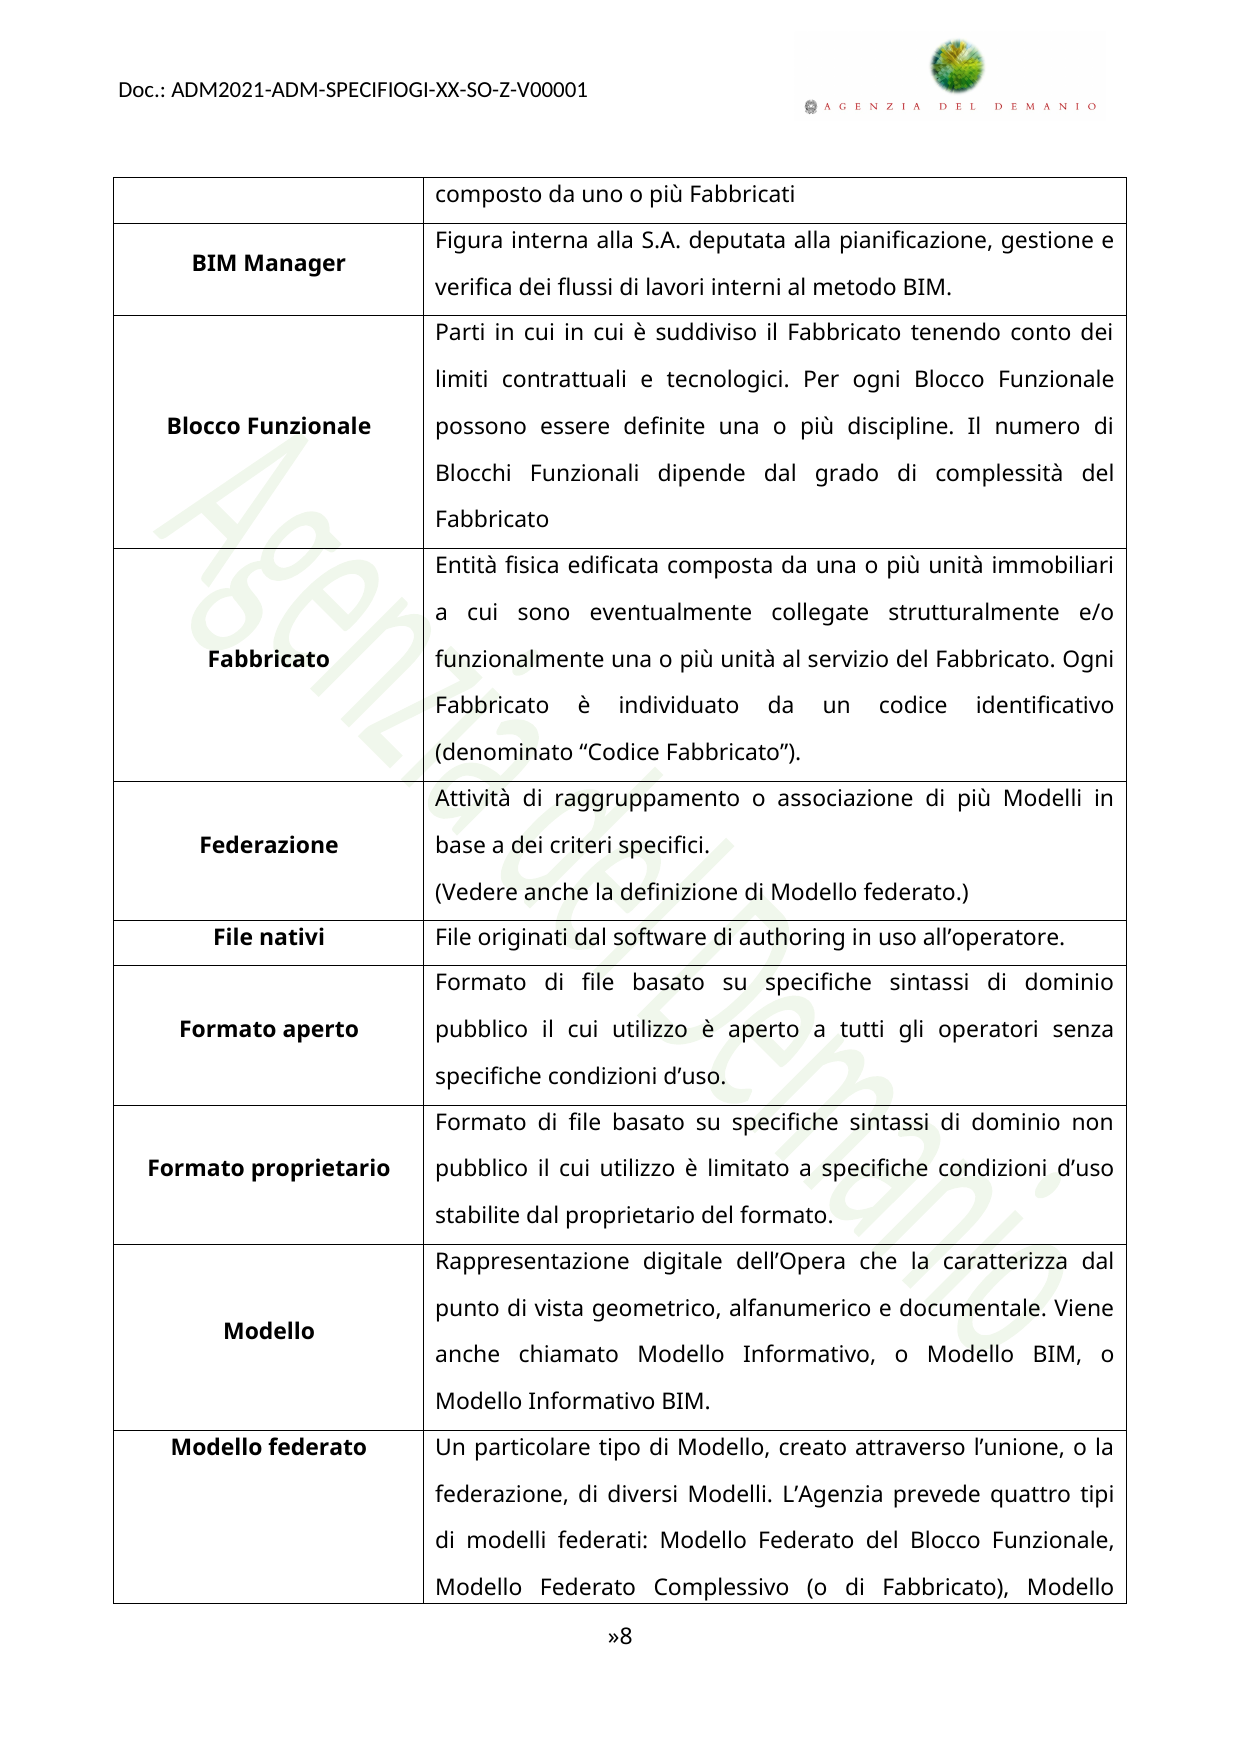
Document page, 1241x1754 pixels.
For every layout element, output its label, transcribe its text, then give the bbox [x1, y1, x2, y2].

table_cell Modello [114, 1245, 423, 1430]
table_cell Attività di raggruppamento o associazione di più Modelli in base a dei criteri specifici. (Vedere anche la definizione di Modello federato.) [424, 782, 1126, 920]
table_cell Fabbricato [114, 549, 423, 781]
table_cell Formato aperto [114, 966, 423, 1104]
table_cell Un particolare tipo di Modello, creato attraverso l’unione, o la federazione, di diversi Modelli. L’Agenzia prevede quattro tipi di modelli federati: Modello Federato del Blocco Funzionale, Modello Federato Complessivo (o di Fabbricato), Modello [424, 1431, 1126, 1603]
table_cell Federazione [114, 782, 423, 920]
table_cell File originati dal software di authoring in uso all’operatore. [424, 921, 641, 965]
table_cell File originati dal software di authoring in uso all’operatore. [780, 921, 1126, 965]
table_cell Figura interna alla S.A. deputata alla pianificazione, gestione e verifica dei flussi di lavori interni al metodo BIM. [424, 224, 1126, 315]
table_cell composto da uno o più Fabbricati [424, 178, 1126, 223]
table_cell Parti in cui in cui è suddiviso il Fabbricato tenendo conto dei limiti contrattuali e tecnologici. Per ogni Blocco Funzionale possono essere definite una o più discipline. Il numero di Blocchi Funzionali dipende dal grado di complessità del Fabbricato [424, 316, 1126, 548]
table_cell File nativi [114, 921, 423, 965]
table_cell Formato di file basato su specifiche sintassi di dominio non pubblico il cui utilizzo è limitato a specifiche condizioni d’uso stabilite dal proprietario del formato. [424, 1106, 1126, 1244]
table_cell File originati dal software di authoring in uso all’operatore. [617, 921, 730, 965]
table_cell Formato di file basato su specifiche sintassi di dominio pubblico il cui utilizzo è aperto a tutti gli operatori senza specifiche condizioni d’uso. [424, 966, 1126, 1104]
table_cell [114, 178, 423, 223]
table_cell File originati dal software di authoring in uso all’operatore. [706, 921, 772, 965]
table_cell Modello federato [114, 1431, 423, 1603]
table_cell Formato proprietario [114, 1106, 423, 1244]
table_cell Rappresentazione digitale dell’Opera che la caratterizza dal punto di vista geometrico, alfanumerico e documentale. Viene anche chiamato Modello Informativo, o Modello BIM, o Modello Informativo BIM. [424, 1245, 1126, 1430]
table_cell Blocco Funzionale [114, 316, 423, 548]
table_cell BIM Manager [114, 224, 423, 315]
table_cell Entità fisica edificata composta da una o più unità immobiliari a cui sono eventualmente collegate strutturalmente e/o funzionalmente una o più unità al servizio del Fabbricato. Ogni Fabbricato è individuato da un codice identificativo (denominato “Codice Fabbricato”). [424, 549, 1126, 781]
